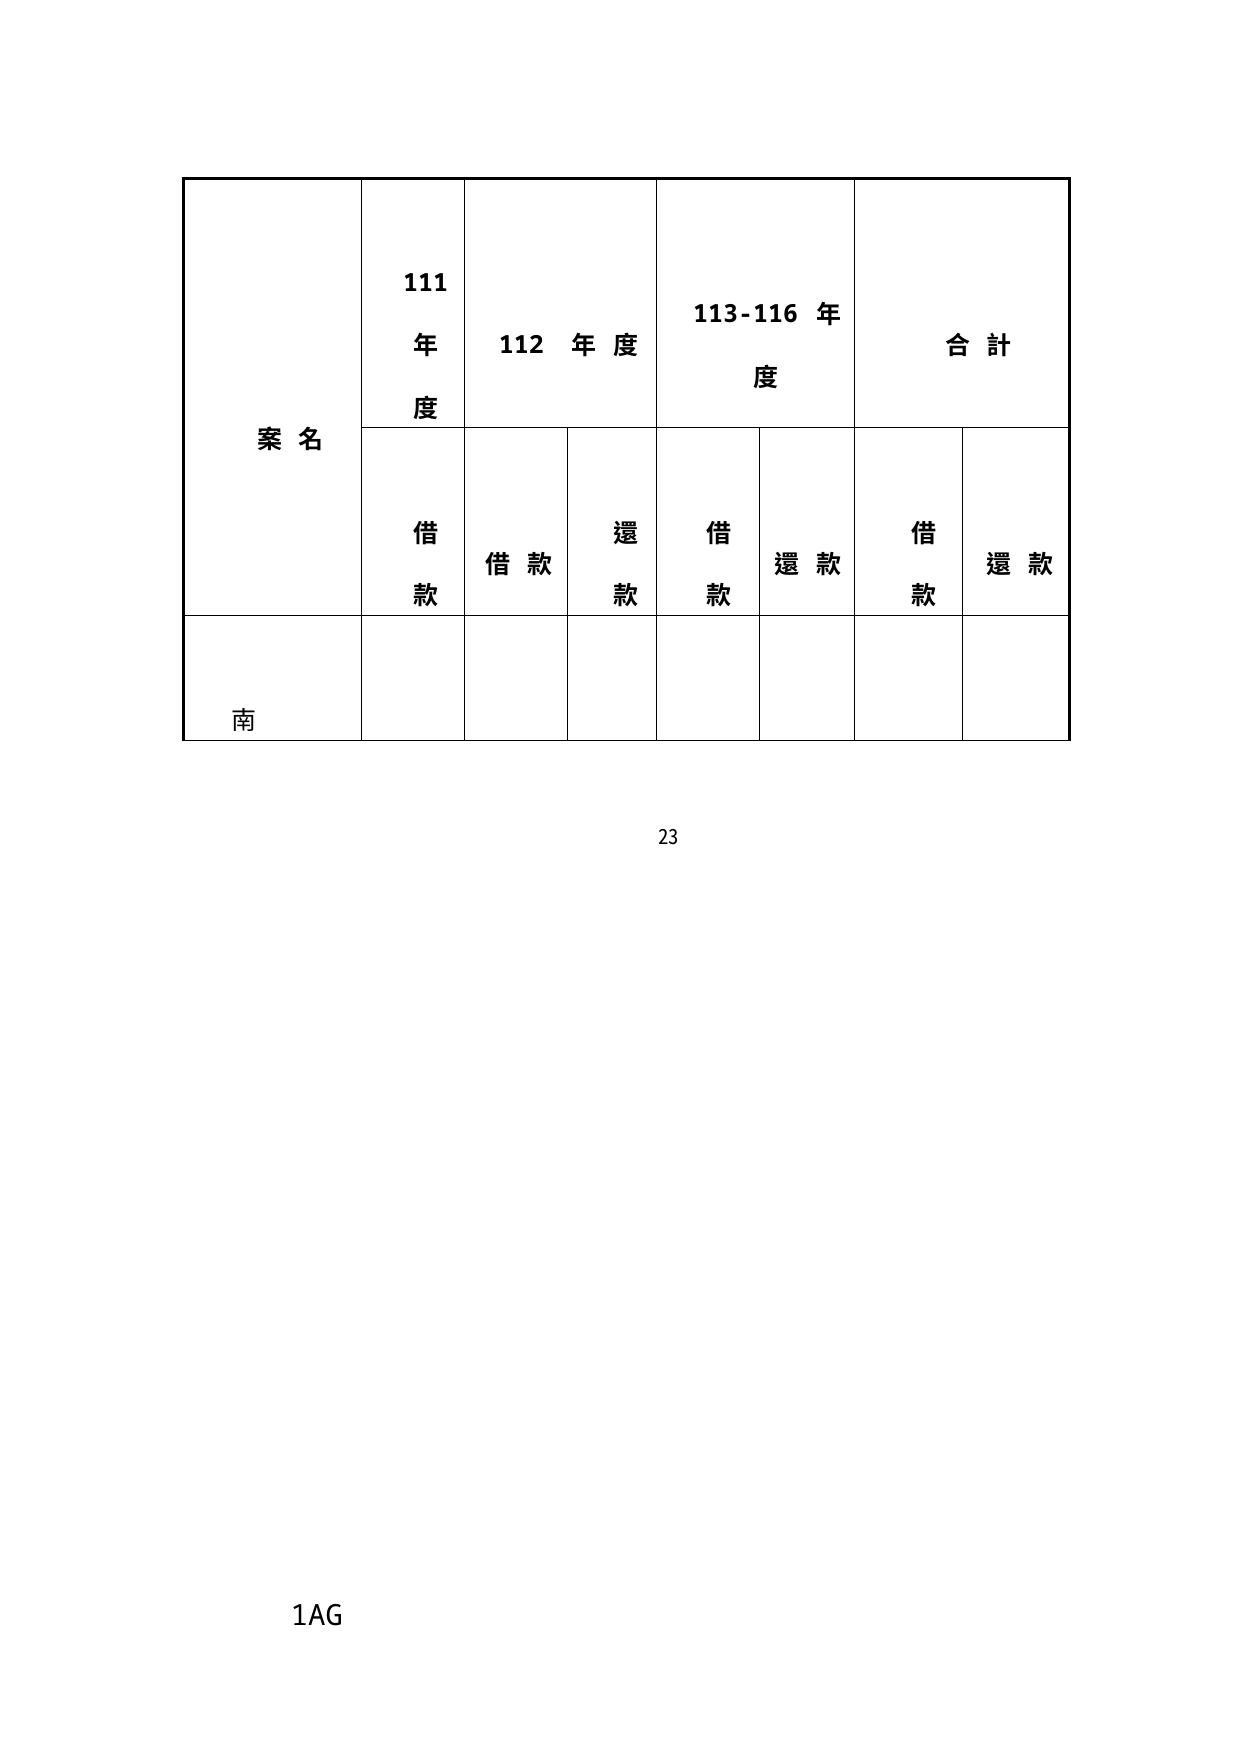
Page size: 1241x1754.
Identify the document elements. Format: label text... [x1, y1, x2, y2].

table_cell [963, 616, 1068, 740]
table_cell [568, 616, 656, 740]
table_cell 借款 [855, 428, 962, 615]
table_cell [855, 616, 962, 740]
table_header 合計 [855, 180, 1068, 427]
table_header 112年度 [465, 180, 656, 427]
table_header 113-116年度 [657, 180, 854, 427]
table_cell 還款 [963, 428, 1068, 615]
table_cell 借款 [465, 428, 567, 615]
table_cell [657, 616, 759, 740]
table_cell [362, 616, 464, 740]
table_cell [465, 616, 567, 740]
table_cell 借款 [362, 428, 464, 615]
table_header 111年度 [362, 180, 464, 427]
table_cell 借款 [657, 428, 759, 615]
table_cell 還款 [568, 428, 656, 615]
table_header 案名 [185, 180, 361, 615]
table_cell 南 [185, 616, 361, 740]
table_cell [760, 616, 854, 740]
table_cell 還款 [760, 428, 854, 615]
